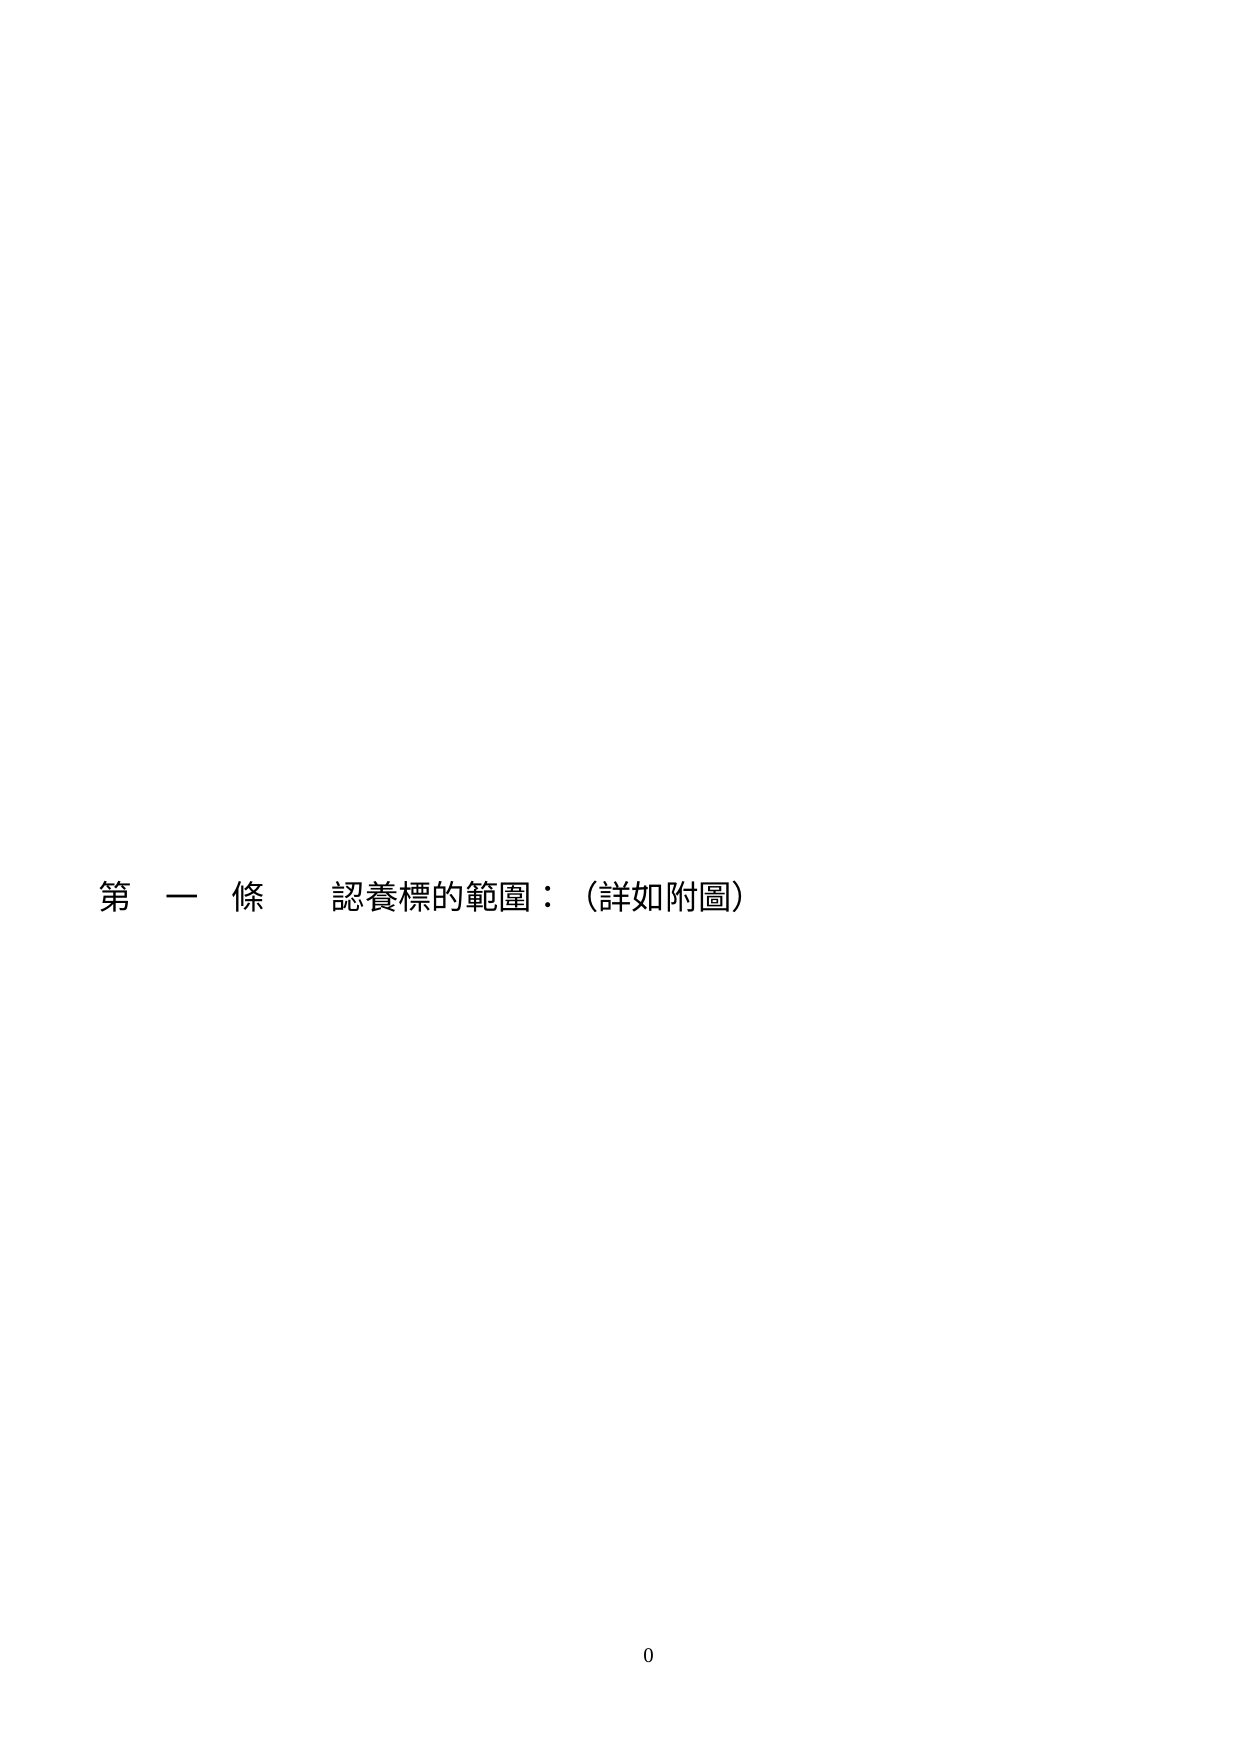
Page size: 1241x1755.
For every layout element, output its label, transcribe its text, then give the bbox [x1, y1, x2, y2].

text 第 一 條 認養標的範圍：（詳如附圖） [98, 854, 1110, 916]
